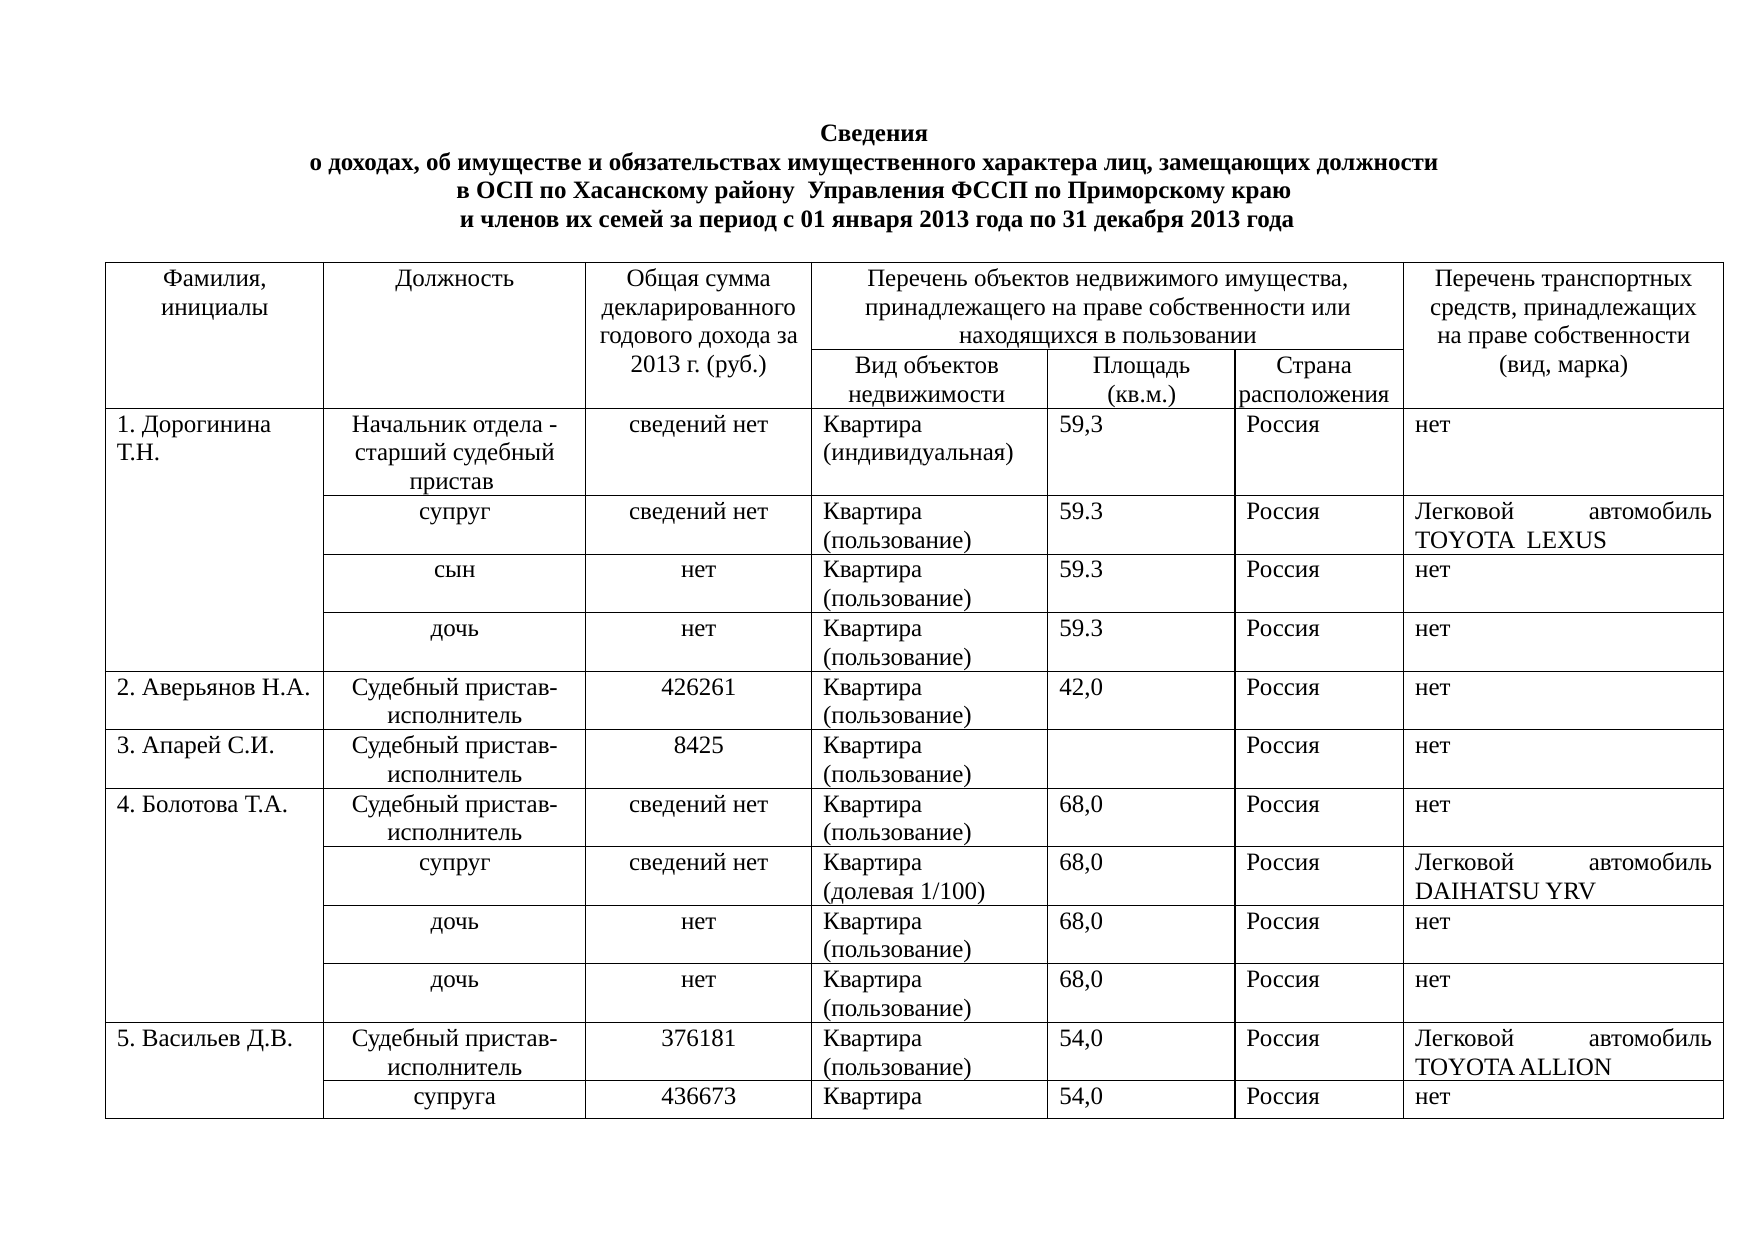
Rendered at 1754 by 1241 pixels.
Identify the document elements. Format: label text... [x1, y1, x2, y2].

table_cell нет [1404, 672, 1723, 729]
table_cell Россия [1236, 847, 1403, 905]
table_cell Легковой автомобиль TOYOTA LEXUS [1404, 496, 1723, 553]
table_cell 59,3 [1048, 496, 1234, 553]
table_cell нет [1404, 1081, 1723, 1118]
table_cell 4. Болотова Т.А. [106, 789, 323, 1022]
table_cell Россия [1236, 906, 1403, 963]
text Сведения [118, 118, 1636, 147]
table_cell 2. Аверьянов Н.А. [106, 672, 323, 729]
table_cell Квартира (пользование) [812, 789, 1047, 846]
table_cell Россия [1236, 555, 1403, 612]
table_cell супруг [324, 496, 585, 553]
table_cell нет [1404, 906, 1723, 963]
table_cell сведений нет [586, 496, 811, 553]
table_cell 426261 [586, 672, 811, 729]
table_cell Россия [1236, 613, 1403, 671]
table_cell Квартира (пользование) [812, 555, 1047, 612]
table_cell 59,3 [1048, 409, 1234, 495]
table_cell сын [324, 555, 585, 612]
table_cell нет [1404, 730, 1723, 788]
table_cell нет [586, 906, 811, 963]
table_cell 3. Апарей С.И. [106, 730, 323, 788]
table_cell Квартира (пользование) [812, 906, 1047, 963]
table_cell Квартира (пользование) [812, 496, 1047, 553]
table_cell 42,0 [1048, 672, 1234, 729]
table_cell Россия [1236, 496, 1403, 553]
table_cell дочь [324, 964, 585, 1022]
table_cell Квартира (индивидуальная) [812, 409, 1047, 495]
table_cell Россия [1236, 964, 1403, 1022]
text в ОСП по Хасанскому району Управления ФССП по Приморскому краю [118, 176, 1636, 204]
table_cell дочь [324, 613, 585, 671]
table_cell дочь [324, 906, 585, 963]
table_cell Начальник отдела - старший судебный пристав [324, 409, 585, 495]
table_cell 68,0 [1048, 789, 1234, 846]
table_cell 5. Васильев Д.В. [106, 1023, 323, 1118]
table_cell сведений нет [586, 409, 811, 495]
table_header Фамилия, инициалы [106, 263, 323, 408]
table_cell 1. Дорогинина Т.Н. [106, 409, 323, 671]
table_header Перечень объектов недвижимого имущества, принадлежащего на праве собственности или находящихся в пользовании [812, 263, 1403, 349]
table_cell 68,0 [1048, 964, 1234, 1022]
table_cell 68,0 [1048, 906, 1234, 963]
table_cell Россия [1236, 672, 1403, 729]
table_cell нет [586, 964, 811, 1022]
table_cell Судебный пристав-исполнитель [324, 730, 585, 788]
table_header Общая сумма декларированного годового дохода за 2013 г. (руб.) [586, 263, 811, 408]
table_cell Россия [1236, 409, 1403, 495]
table_cell Судебный пристав-исполнитель [324, 1023, 585, 1080]
table_cell 436673 [586, 1081, 811, 1118]
table_header Перечень транспортных средств, принадлежащих на праве собственности (вид, марка) [1404, 263, 1723, 408]
table_cell Квартира (пользование) [812, 1023, 1047, 1080]
text и членов их семей за период с 01 января 2013 года по 31 декабря 2013 года [118, 204, 1636, 233]
table_cell супруга [324, 1081, 585, 1118]
table_cell нет [1404, 789, 1723, 846]
table_cell Легковой автомобиль DAIHATSU YRV [1404, 847, 1723, 905]
table_cell 59,3 [1048, 613, 1234, 671]
table_cell нет [586, 613, 811, 671]
table_cell супруг [324, 847, 585, 905]
table_cell 54,0 [1048, 1023, 1234, 1080]
table_cell 8425 [586, 730, 811, 788]
table_cell Судебный пристав-исполнитель [324, 672, 585, 729]
table_cell Россия [1236, 730, 1403, 788]
table_cell Россия [1236, 1023, 1403, 1080]
table_cell Квартира [812, 1081, 1047, 1118]
table_cell сведений нет [586, 847, 811, 905]
table_cell 376181 [586, 1023, 811, 1080]
table_cell нет [1404, 555, 1723, 612]
table_header Должность [324, 263, 585, 408]
table_cell 59,3 [1048, 555, 1234, 612]
table_cell Легковой автомобиль TOYOTA ALLION [1404, 1023, 1723, 1080]
table_cell Квартира (пользование) [812, 672, 1047, 729]
table_cell Квартира (долевая 1/100) [812, 847, 1047, 905]
table_cell нет [1404, 964, 1723, 1022]
table_cell 54,0 [1048, 1081, 1234, 1118]
table_cell Площадь (кв.м.) [1048, 350, 1234, 408]
text о доходах, об имуществе и обязательствах имущественного характера лиц, замещающих должности [118, 147, 1636, 176]
table_cell Судебный пристав-исполнитель [324, 789, 585, 846]
table_cell [1048, 730, 1234, 788]
table_cell Россия [1236, 1081, 1403, 1118]
table_cell Квартира (пользование) [812, 613, 1047, 671]
table_cell Вид объектов недвижимости [812, 350, 1047, 408]
table_cell сведений нет [586, 789, 811, 846]
table_cell Россия [1236, 789, 1403, 846]
table_cell 68,0 [1048, 847, 1234, 905]
table_cell нет [1404, 613, 1723, 671]
table_cell Квартира (пользование) [812, 964, 1047, 1022]
table_cell Квартира (пользование) [812, 730, 1047, 788]
table_cell нет [586, 555, 811, 612]
table_cell Страна расположения [1236, 350, 1403, 408]
table_cell нет [1404, 409, 1723, 495]
